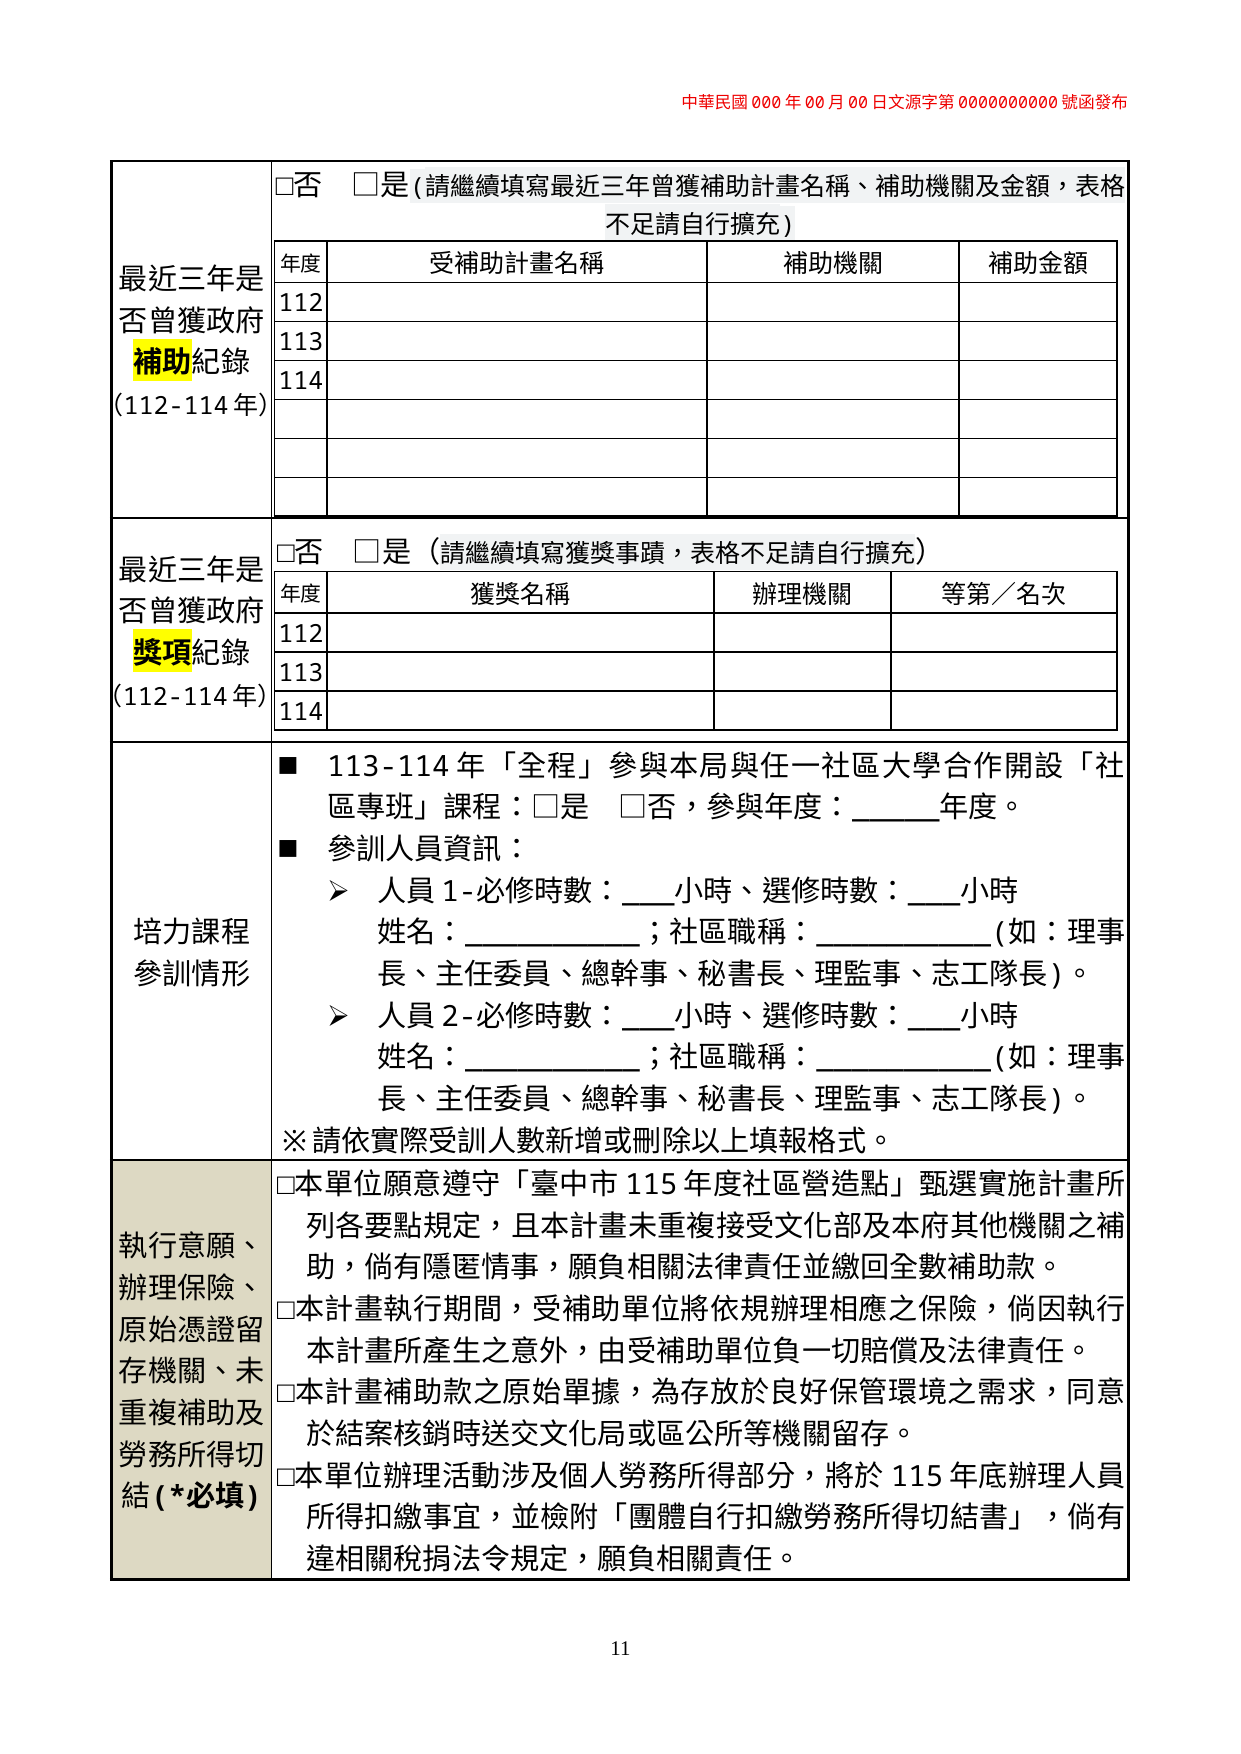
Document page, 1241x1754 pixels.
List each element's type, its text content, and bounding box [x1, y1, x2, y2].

table_header 獲獎名稱 [328, 572, 713, 612]
table_cell [960, 439, 1116, 476]
table_cell [328, 614, 713, 651]
table_cell [328, 653, 713, 690]
table_cell 培力課程 參訓情形 [113, 743, 271, 1159]
table_cell [328, 322, 706, 359]
table_header 年度 [275, 242, 326, 282]
table_cell [960, 478, 1116, 515]
table_cell [892, 692, 1116, 729]
table_cell [328, 439, 706, 476]
table_cell 113-114年「全程」參與本局與任一社區大學合作開設「社區專班」課程：□是 □否，參與年度：_____年度。 參訓人員資訊： 人員1-必修時數：___小時、選修時數：___小時 姓名：__________；社區職稱：__________(如：理事長、主任委員、總幹事、秘書長、理監事、志工隊長)。 人員2-必修時數：___小時、選修時數：___小時 姓名：__________；社區職稱：__________(如：理事長、主任委員、總幹事、秘書長、理監事、志工隊長)。 ※請依實際受訓人數新增或刪除以上填報格式。 [272, 743, 1127, 1159]
table_cell [960, 322, 1116, 359]
table_cell 114 [275, 361, 326, 398]
table_cell [328, 283, 706, 321]
table_cell 執行意願、辦理保險、原始憑證留存機關、未重複補助及勞務所得切結(*必填) [113, 1161, 271, 1578]
table_cell □否 □是（請繼續填寫獲獎事蹟，表格不足請自行擴充） [272, 519, 1127, 741]
table_cell [708, 400, 958, 437]
table_cell [328, 692, 713, 729]
table_cell □否 □是(請繼續填寫最近三年曾獲補助計畫名稱、補助機關及金額，表格不足請自行擴充) [272, 162, 1127, 517]
table_cell 112 [275, 614, 326, 651]
table_header 補助機關 [708, 242, 958, 282]
table_cell [328, 478, 706, 515]
table_cell [715, 692, 890, 729]
table_header 辦理機關 [715, 572, 890, 612]
table_cell 113 [275, 653, 326, 690]
table_cell [328, 400, 706, 437]
table_cell [708, 478, 958, 515]
table_cell [960, 361, 1116, 398]
table_cell 最近三年是否曾獲政府補助紀錄 （112-114年） [113, 162, 271, 517]
table_cell 114 [275, 692, 326, 729]
table_cell □本單位願意遵守「臺中市115年度社區營造點」甄選實施計畫所列各要點規定，且本計畫未重複接受文化部及本府其他機關之補助，倘有隱匿情事，願負相關法律責任並繳回全數補助款。 □本計畫執行期間，受補助單位將依規辦理相應之保險，倘因執行本計畫所產生之意外，由受補助單位負一切賠償及法律責任。 □本計畫補助款之原始單據，為存放於良好保管環境之需求，同意於結案核銷時送交文化局或區公所等機關留存。 □本單位辦理活動涉及個人勞務所得部分，將於115年底辦理人員所得扣繳事宜，並檢附「團體自行扣繳勞務所得切結書」，倘有違相關稅捐法令規定，願負相關責任。 [272, 1161, 1127, 1578]
table_header 補助金額 [960, 242, 1116, 282]
table_cell [715, 653, 890, 690]
table_cell [275, 478, 326, 515]
table_cell [275, 400, 326, 437]
table_cell [328, 361, 706, 398]
table_cell [892, 653, 1116, 690]
table_header 受補助計畫名稱 [328, 242, 706, 282]
table_cell [708, 283, 958, 321]
table_cell [275, 439, 326, 476]
table_cell [708, 322, 958, 359]
table_cell 最近三年是否曾獲政府獎項紀錄 （112-114年） [113, 519, 271, 741]
table_cell [960, 283, 1116, 321]
table_cell [708, 361, 958, 398]
table_header 等第／名次 [892, 572, 1116, 612]
table_cell [715, 614, 890, 651]
table_cell [892, 614, 1116, 651]
table_cell 112 [275, 283, 326, 321]
table_cell [708, 439, 958, 476]
table_header 年度 [275, 572, 326, 612]
table_cell [960, 400, 1116, 437]
table_cell 113 [275, 322, 326, 359]
